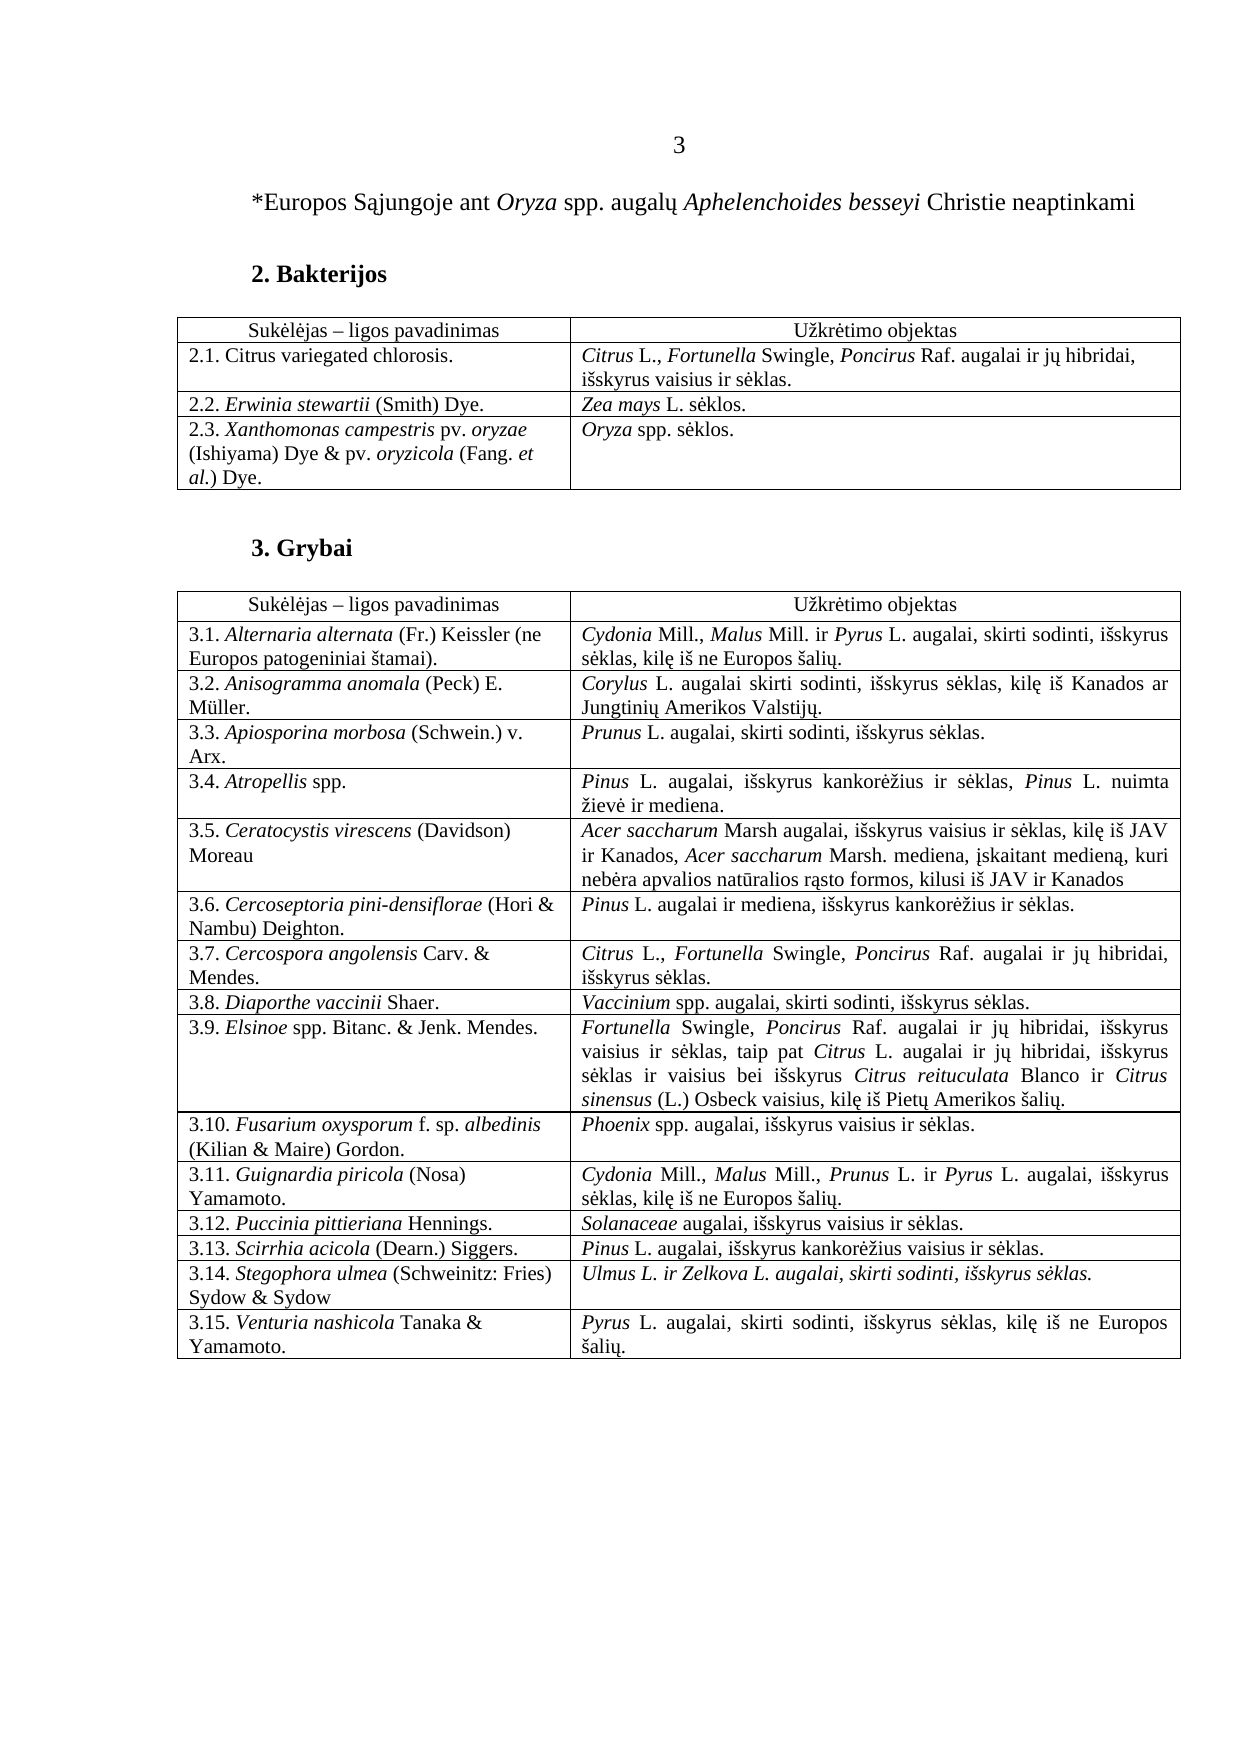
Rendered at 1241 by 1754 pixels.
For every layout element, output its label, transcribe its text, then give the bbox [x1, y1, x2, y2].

table_cell 3.13. Scirrhia acicola (Dearn.) Siggers. [178, 1236, 570, 1260]
table_cell 3.1. Alternaria alternata (Fr.) Keissler (ne Europos patogeniniai štamai). [178, 622, 570, 670]
text 2. Bakterijos [177, 259, 1181, 288]
text 3. Grybai [177, 533, 1181, 562]
table_header Sukėlėjas – ligos pavadinimas [178, 318, 570, 342]
table_cell 3.7. Cercospora angolensis Carv. & Mendes. [178, 941, 570, 989]
table_cell 3.3. Apiosporina morbosa (Schwein.) v. Arx. [178, 720, 570, 768]
table_cell 2.2. Erwinia stewartii (Smith) Dye. [178, 392, 570, 416]
table_cell 3.8. Diaporthe vaccinii Shaer. [178, 990, 570, 1014]
table_cell Fortunella Swingle, Poncirus Raf. augalai ir jų hibridai, išskyrus vaisius ir sėklas, taip pat Citrus L. augalai ir jų hibridai, išskyrus sėklas ir vaisius bei išskyrus Citrus reituculata Blanco ir Citrus sinensus (L.) Osbeck vaisius, kilę iš Pietų Amerikos šalių. [571, 1015, 1180, 1111]
table_cell Pinus L. augalai, išskyrus kankorėžius vaisius ir sėklas. [571, 1236, 1180, 1260]
table_cell 2.1. Citrus variegated chlorosis. [178, 343, 570, 391]
table_cell Pinus L. augalai ir mediena, išskyrus kankorėžius ir sėklas. [571, 892, 1180, 940]
table_cell Prunus L. augalai, skirti sodinti, išskyrus sėklas. [571, 720, 1180, 768]
table_cell Citrus L., Fortunella Swingle, Poncirus Raf. augalai ir jų hibridai, išskyrus sėklas. [571, 941, 1180, 989]
table_header Sukėlėjas – ligos pavadinimas [178, 592, 570, 621]
text *Europos Sąjungoje ant Oryza spp. augalų Aphelenchoides besseyi Christie neaptinkami [177, 187, 1181, 216]
table_cell Phoenix spp. augalai, išskyrus vaisius ir sėklas. [571, 1113, 1180, 1161]
table_cell 2.3. Xanthomonas campestris pv. oryzae (Ishiyama) Dye & pv. oryzicola (Fang. et al.) Dye. [178, 417, 570, 489]
table_cell 3.2. Anisogramma anomala (Peck) E. Müller. [178, 671, 570, 719]
table_cell Oryza spp. sėklos. [571, 417, 1180, 489]
table_cell Corylus L. augalai skirti sodinti, išskyrus sėklas, kilę iš Kanados ar Jungtinių Amerikos Valstijų. [571, 671, 1180, 719]
table_cell 3.4. Atropellis spp. [178, 769, 570, 817]
table_cell 3.6. Cercoseptoria pini-densiflorae (Hori & Nambu) Deighton. [178, 892, 570, 940]
table_header Užkrėtimo objektas [571, 318, 1180, 342]
table_cell 3.14. Stegophora ulmea (Schweinitz: Fries) Sydow & Sydow [178, 1261, 570, 1309]
table_cell Zea mays L. sėklos. [571, 392, 1180, 416]
table_cell 3.10. Fusarium oxysporum f. sp. albedinis (Kilian & Maire) Gordon. [178, 1113, 570, 1161]
table_cell Citrus L., Fortunella Swingle, Poncirus Raf. augalai ir jų hibridai, išskyrus vaisius ir sėklas. [571, 343, 1180, 391]
table_cell Pinus L. augalai, išskyrus kankorėžius ir sėklas, Pinus L. nuimta žievė ir mediena. [571, 769, 1180, 817]
table_cell Pyrus L. augalai, skirti sodinti, išskyrus sėklas, kilę iš ne Europos šalių. [571, 1310, 1180, 1358]
table_cell Vaccinium spp. augalai, skirti sodinti, išskyrus sėklas. [571, 990, 1180, 1014]
table_cell Cydonia Mill., Malus Mill., Prunus L. ir Pyrus L. augalai, išskyrus sėklas, kilę iš ne Europos šalių. [571, 1162, 1180, 1210]
table_cell 3.12. Puccinia pittieriana Hennings. [178, 1211, 570, 1235]
table_cell Acer saccharum Marsh augalai, išskyrus vaisius ir sėklas, kilę iš JAV ir Kanados, Acer saccharum Marsh. mediena, įskaitant medieną, kuri nebėra apvalios natūralios rąsto formos, kilusi iš JAV ir Kanados [571, 819, 1180, 891]
table_header Užkrėtimo objektas [571, 592, 1180, 621]
table_cell 3.9. Elsinoe spp. Bitanc. & Jenk. Mendes. [178, 1015, 570, 1111]
table_cell Cydonia Mill., Malus Mill. ir Pyrus L. augalai, skirti sodinti, išskyrus sėklas, kilę iš ne Europos šalių. [571, 622, 1180, 670]
table_cell Solanaceae augalai, išskyrus vaisius ir sėklas. [571, 1211, 1180, 1235]
table_cell Ulmus L. ir Zelkova L. augalai, skirti sodinti, išskyrus sėklas. [571, 1261, 1180, 1309]
table_cell 3.15. Venturia nashicola Tanaka & Yamamoto. [178, 1310, 570, 1358]
table_cell 3.11. Guignardia piricola (Nosa) Yamamoto. [178, 1162, 570, 1210]
table_cell 3.5. Ceratocystis virescens (Davidson) Moreau [178, 819, 570, 891]
